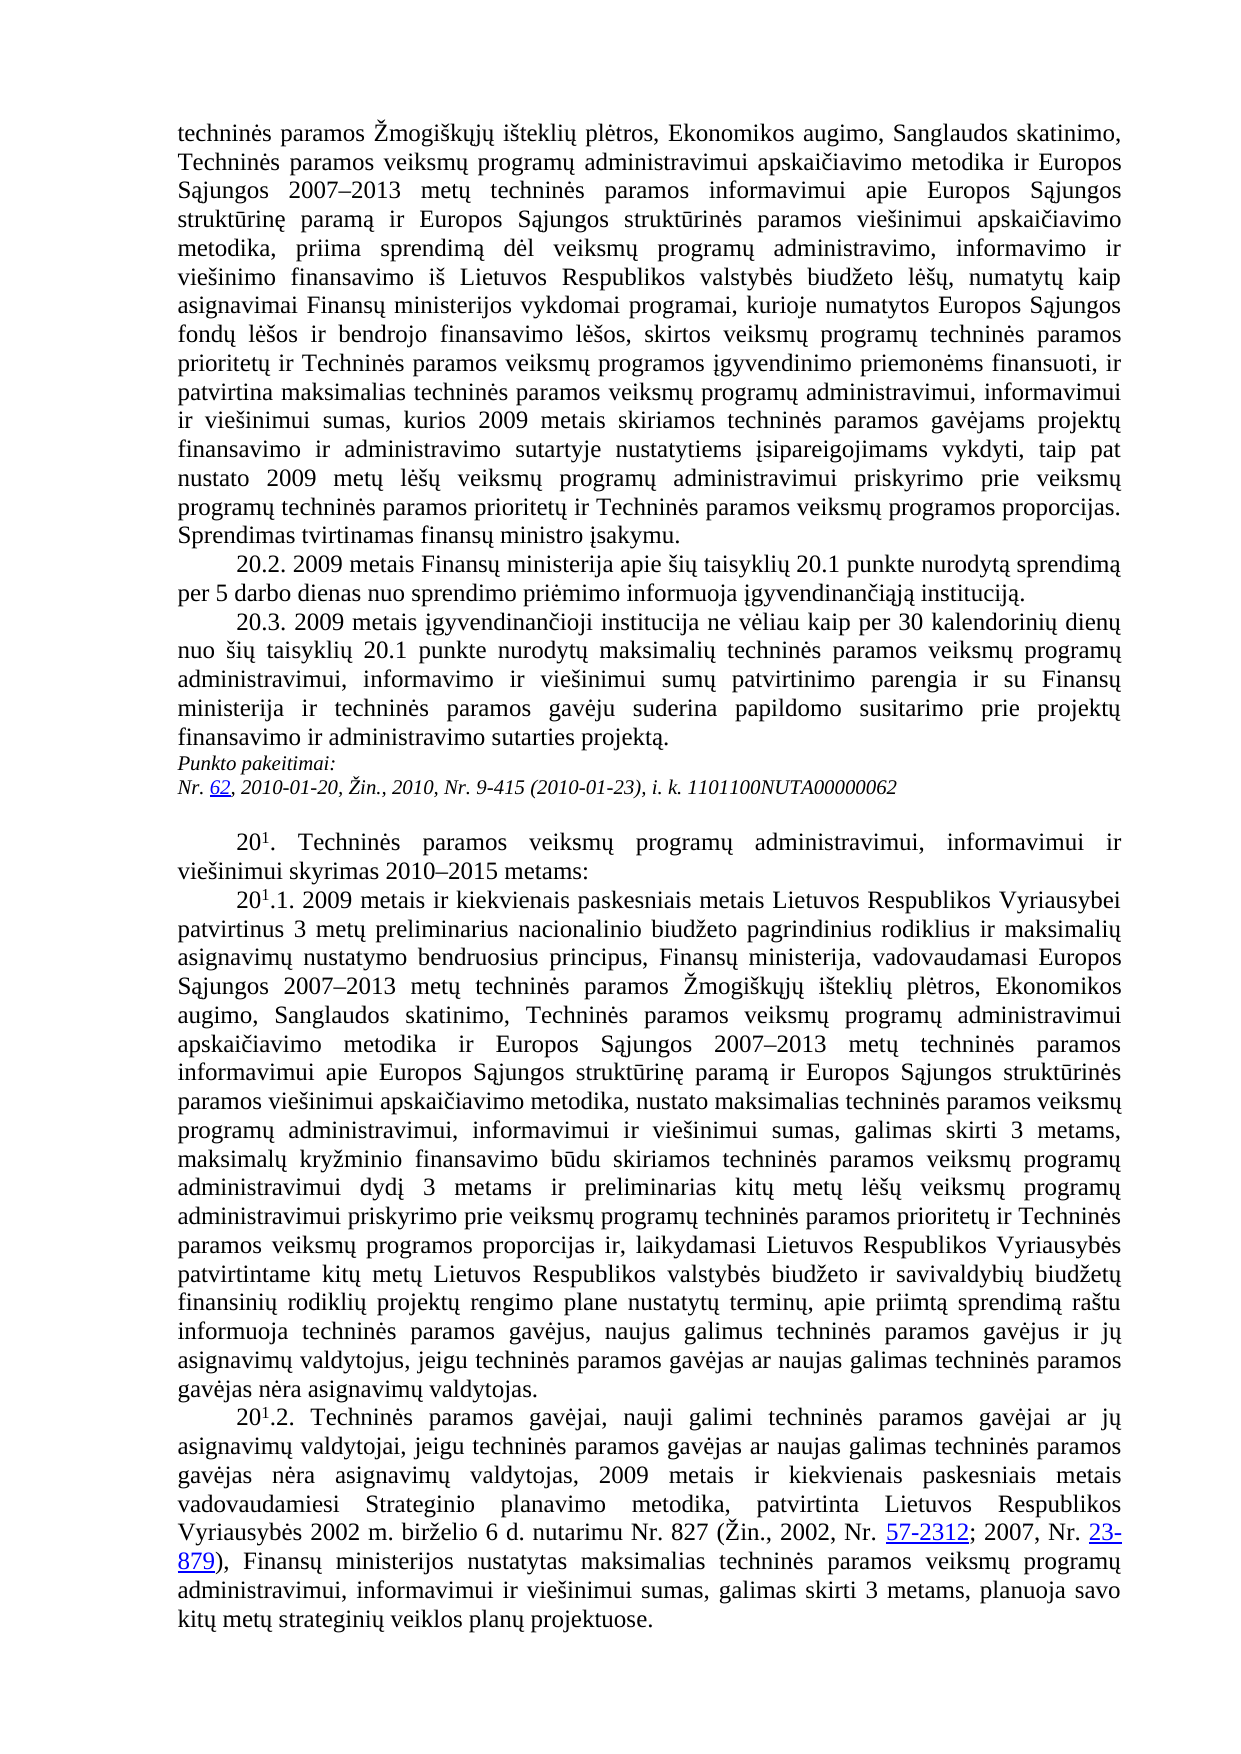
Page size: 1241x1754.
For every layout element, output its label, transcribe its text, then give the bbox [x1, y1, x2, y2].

text 201.2. Techninės paramos gavėjai, nauji galimi techninės paramos gavėjai ar jų asignavimų valdytojai, jeigu techninės paramos gavėjas ar naujas galimas techninės paramos gavėjas nėra asignavimų valdytojas, 2009 metais ir kiekvienais paskesniais metais vadovaudamiesi Strateginio planavimo metodika, patvirtinta Lietuvos Respublikos Vyriausybės 2002 m. birželio 6 d. nutarimu Nr. 827 (Žin., 2002, Nr. 57-2312; 2007, Nr. 23-879), Finansų ministerijos nustatytas maksimalias techninės paramos veiksmų programų administravimui, informavimui ir viešinimui sumas, galimas skirti 3 metams, planuoja savo kitų metų strateginių veiklos planų projektuose. [177, 1402, 1122, 1632]
text 201. Techninės paramos veiksmų programų administravimui, informavimui ir viešinimui skyrimas 2010–2015 metams: [177, 827, 1122, 885]
text 201.1. 2009 metais ir kiekvienais paskesniais metais Lietuvos Respublikos Vyriausybei patvirtinus 3 metų preliminarius nacionalinio biudžeto pagrindinius rodiklius ir maksimalių asignavimų nustatymo bendruosius principus, Finansų ministerija, vadovaudamasi Europos Sąjungos 2007–2013 metų techninės paramos Žmogiškųjų išteklių plėtros, Ekonomikos augimo, Sanglaudos skatinimo, Techninės paramos veiksmų programų administravimui apskaičiavimo metodika ir Europos Sąjungos 2007–2013 metų techninės paramos informavimui apie Europos Sąjungos struktūrinę paramą ir Europos Sąjungos struktūrinės paramos viešinimui apskaičiavimo metodika, nustato maksimalias techninės paramos veiksmų programų administravimui, informavimui ir viešinimui sumas, galimas skirti 3 metams, maksimalų kryžminio finansavimo būdu skiriamos techninės paramos veiksmų programų administravimui dydį 3 metams ir preliminarias kitų metų lėšų veiksmų programų administravimui priskyrimo prie veiksmų programų techninės paramos prioritetų ir Techninės paramos veiksmų programos proporcijas ir, laikydamasi Lietuvos Respublikos Vyriausybės patvirtintame kitų metų Lietuvos Respublikos valstybės biudžeto ir savivaldybių biudžetų finansinių rodiklių projektų rengimo plane nustatytų terminų, apie priimtą sprendimą raštu informuoja techninės paramos gavėjus, naujus galimus techninės paramos gavėjus ir jų asignavimų valdytojus, jeigu techninės paramos gavėjas ar naujas galimas techninės paramos gavėjas nėra asignavimų valdytojas. [177, 885, 1122, 1402]
text Punkto pakeitimai: [177, 751, 1122, 775]
text 20.2. 2009 metais Finansų ministerija apie šių taisyklių 20.1 punkte nurodytą sprendimą per 5 darbo dienas nuo sprendimo priėmimo informuoja įgyvendinančiąją instituciją. [177, 549, 1122, 607]
text Nr. 62, 2010-01-20, Žin., 2010, Nr. 9-415 (2010-01-23), i. k. 1101100NUTA00000062 [177, 775, 1122, 799]
text techninės paramos Žmogiškųjų išteklių plėtros, Ekonomikos augimo, Sanglaudos skatinimo, Techninės paramos veiksmų programų administravimui apskaičiavimo metodika ir Europos Sąjungos 2007–2013 metų techninės paramos informavimui apie Europos Sąjungos struktūrinę paramą ir Europos Sąjungos struktūrinės paramos viešinimui apskaičiavimo metodika, priima sprendimą dėl veiksmų programų administravimo, informavimo ir viešinimo finansavimo iš Lietuvos Respublikos valstybės biudžeto lėšų, numatytų kaip asignavimai Finansų ministerijos vykdomai programai, kurioje numatytos Europos Sąjungos fondų lėšos ir bendrojo finansavimo lėšos, skirtos veiksmų programų techninės paramos prioritetų ir Techninės paramos veiksmų programos įgyvendinimo priemonėms finansuoti, ir patvirtina maksimalias techninės paramos veiksmų programų administravimui, informavimui ir viešinimui sumas, kurios 2009 metais skiriamos techninės paramos gavėjams projektų finansavimo ir administravimo sutartyje nustatytiems įsipareigojimams vykdyti, taip pat nustato 2009 metų lėšų veiksmų programų administravimui priskyrimo prie veiksmų programų techninės paramos prioritetų ir Techninės paramos veiksmų programos proporcijas. Sprendimas tvirtinamas finansų ministro įsakymu. [177, 118, 1122, 549]
text 20.3. 2009 metais įgyvendinančioji institucija ne vėliau kaip per 30 kalendorinių dienų nuo šių taisyklių 20.1 punkte nurodytų maksimalių techninės paramos veiksmų programų administravimui, informavimo ir viešinimui sumų patvirtinimo parengia ir su Finansų ministerija ir techninės paramos gavėju suderina papildomo susitarimo prie projektų finansavimo ir administravimo sutarties projektą. [177, 607, 1122, 751]
